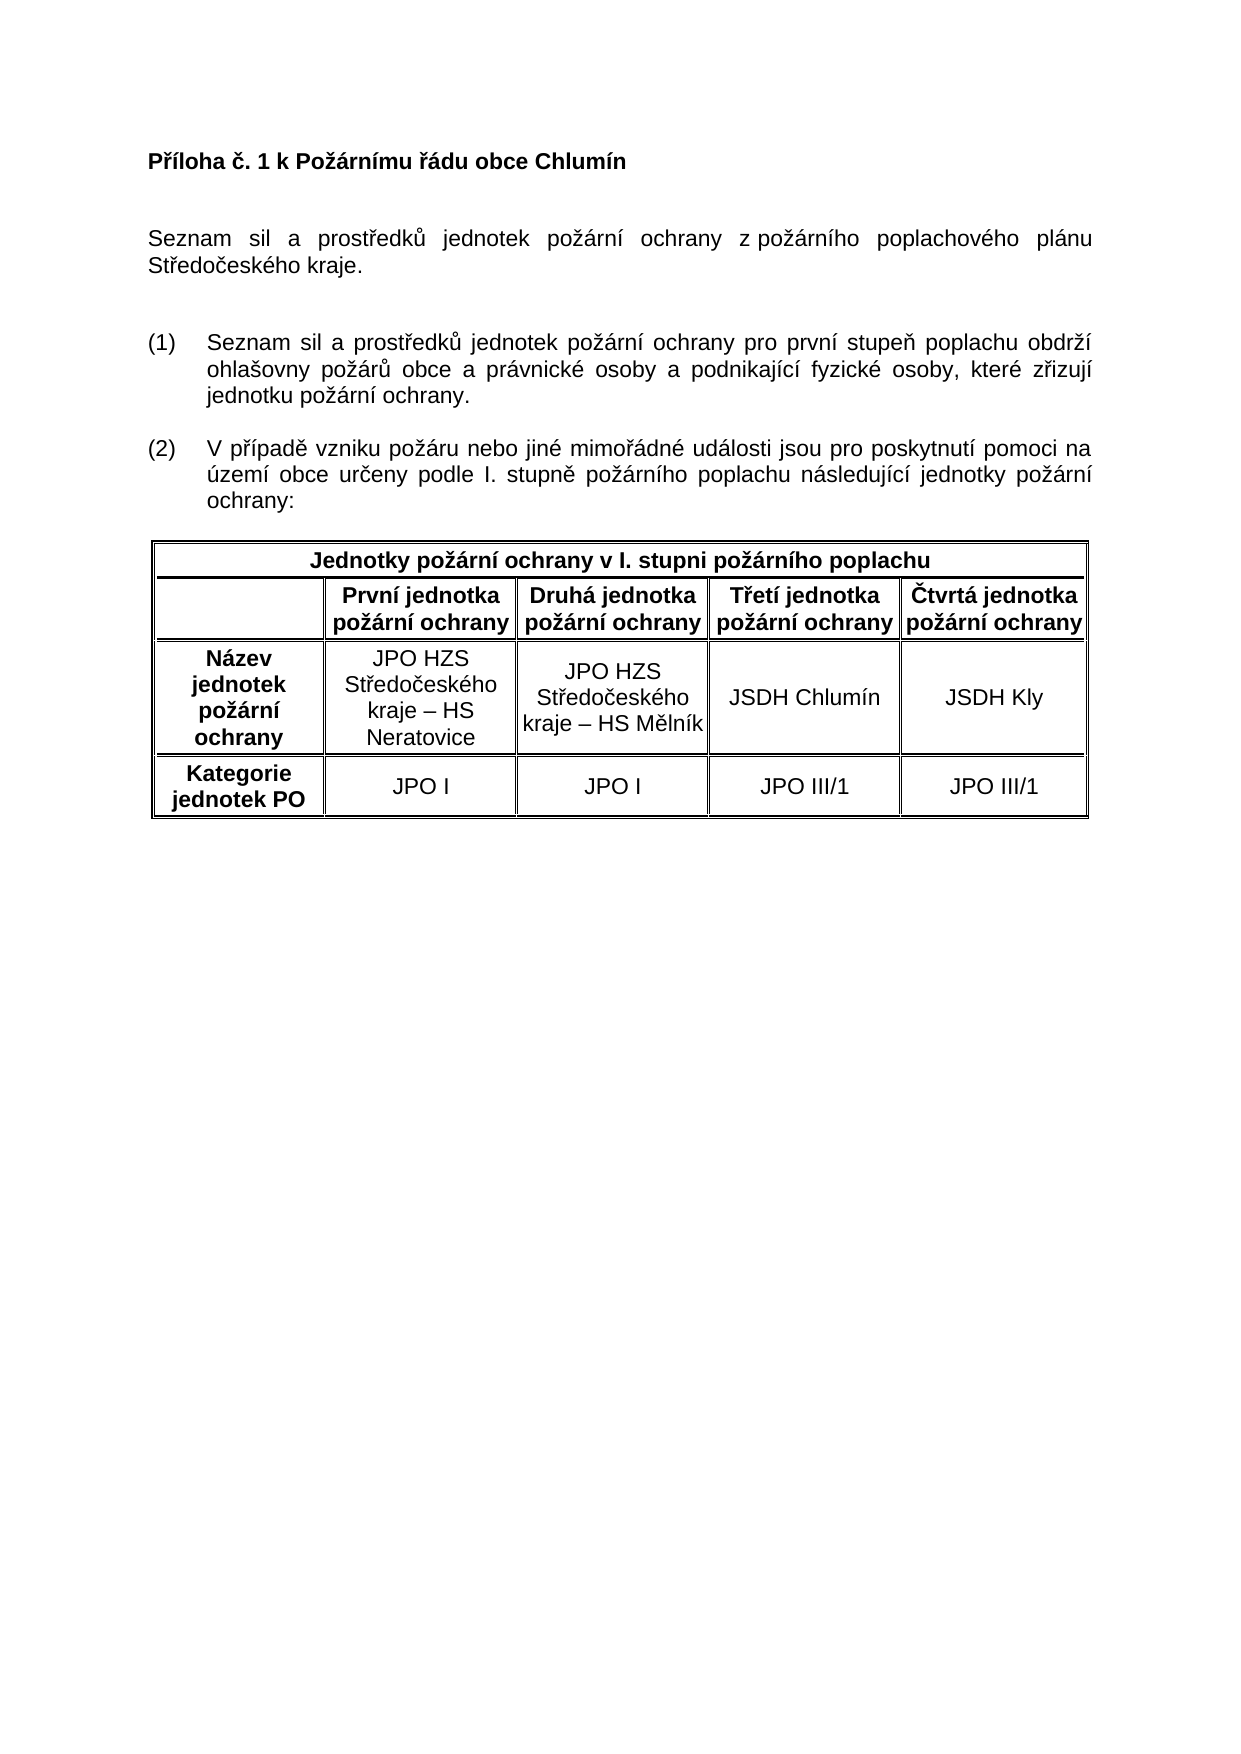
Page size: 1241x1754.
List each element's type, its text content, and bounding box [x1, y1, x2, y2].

table_cell [155, 576, 323, 638]
table_cell Čtvrtá jednotka požární ochrany [902, 576, 1086, 638]
table_cell JPO III/1 [901, 753, 1086, 815]
table_cell JSDH Kly [902, 638, 1086, 753]
text Seznam sil a prostředků jednotek požární ochrany z požárního poplachového plánu Středočeského kraje. [148, 225, 1093, 278]
table_cell JPO I [517, 757, 709, 815]
list V případě vzniku požáru nebo jiné mimořádné události jsou pro poskytnutí pomoci na území obce určeny podle I. stupně požárního poplachu následující jednotky požární ochrany: [148, 435, 1093, 514]
table_header Jednotky požární ochrany v I. stupni požárního poplachu [155, 544, 1086, 576]
table_cell JPO I [325, 757, 517, 815]
text Příloha č. 1 k Požárnímu řádu obce Chlumín [148, 148, 1093, 174]
table_cell JSDH Chlumín [710, 642, 899, 753]
list Seznam sil a prostředků jednotek požární ochrany pro první stupeň poplachu obdrží ohlašovny požárů obce a právnické osoby a podnikající fyzické osoby, které zřizují jednotku požární ochrany. [148, 329, 1093, 408]
table_cell Kategorie jednotek PO [155, 753, 325, 815]
table_cell Název jednotek požární ochrany [155, 638, 323, 753]
table_cell Druhá jednotka požární ochrany [518, 579, 707, 638]
table_cell JPO HZS Středočeského kraje – HS Mělník [518, 642, 707, 753]
table_cell Třetí jednotka požární ochrany [710, 579, 899, 638]
table_cell JPO III/1 [709, 757, 901, 815]
table_cell První jednotka požární ochrany [326, 579, 515, 638]
table_cell JPO HZS Středočeského kraje – HS Neratovice [326, 642, 515, 753]
